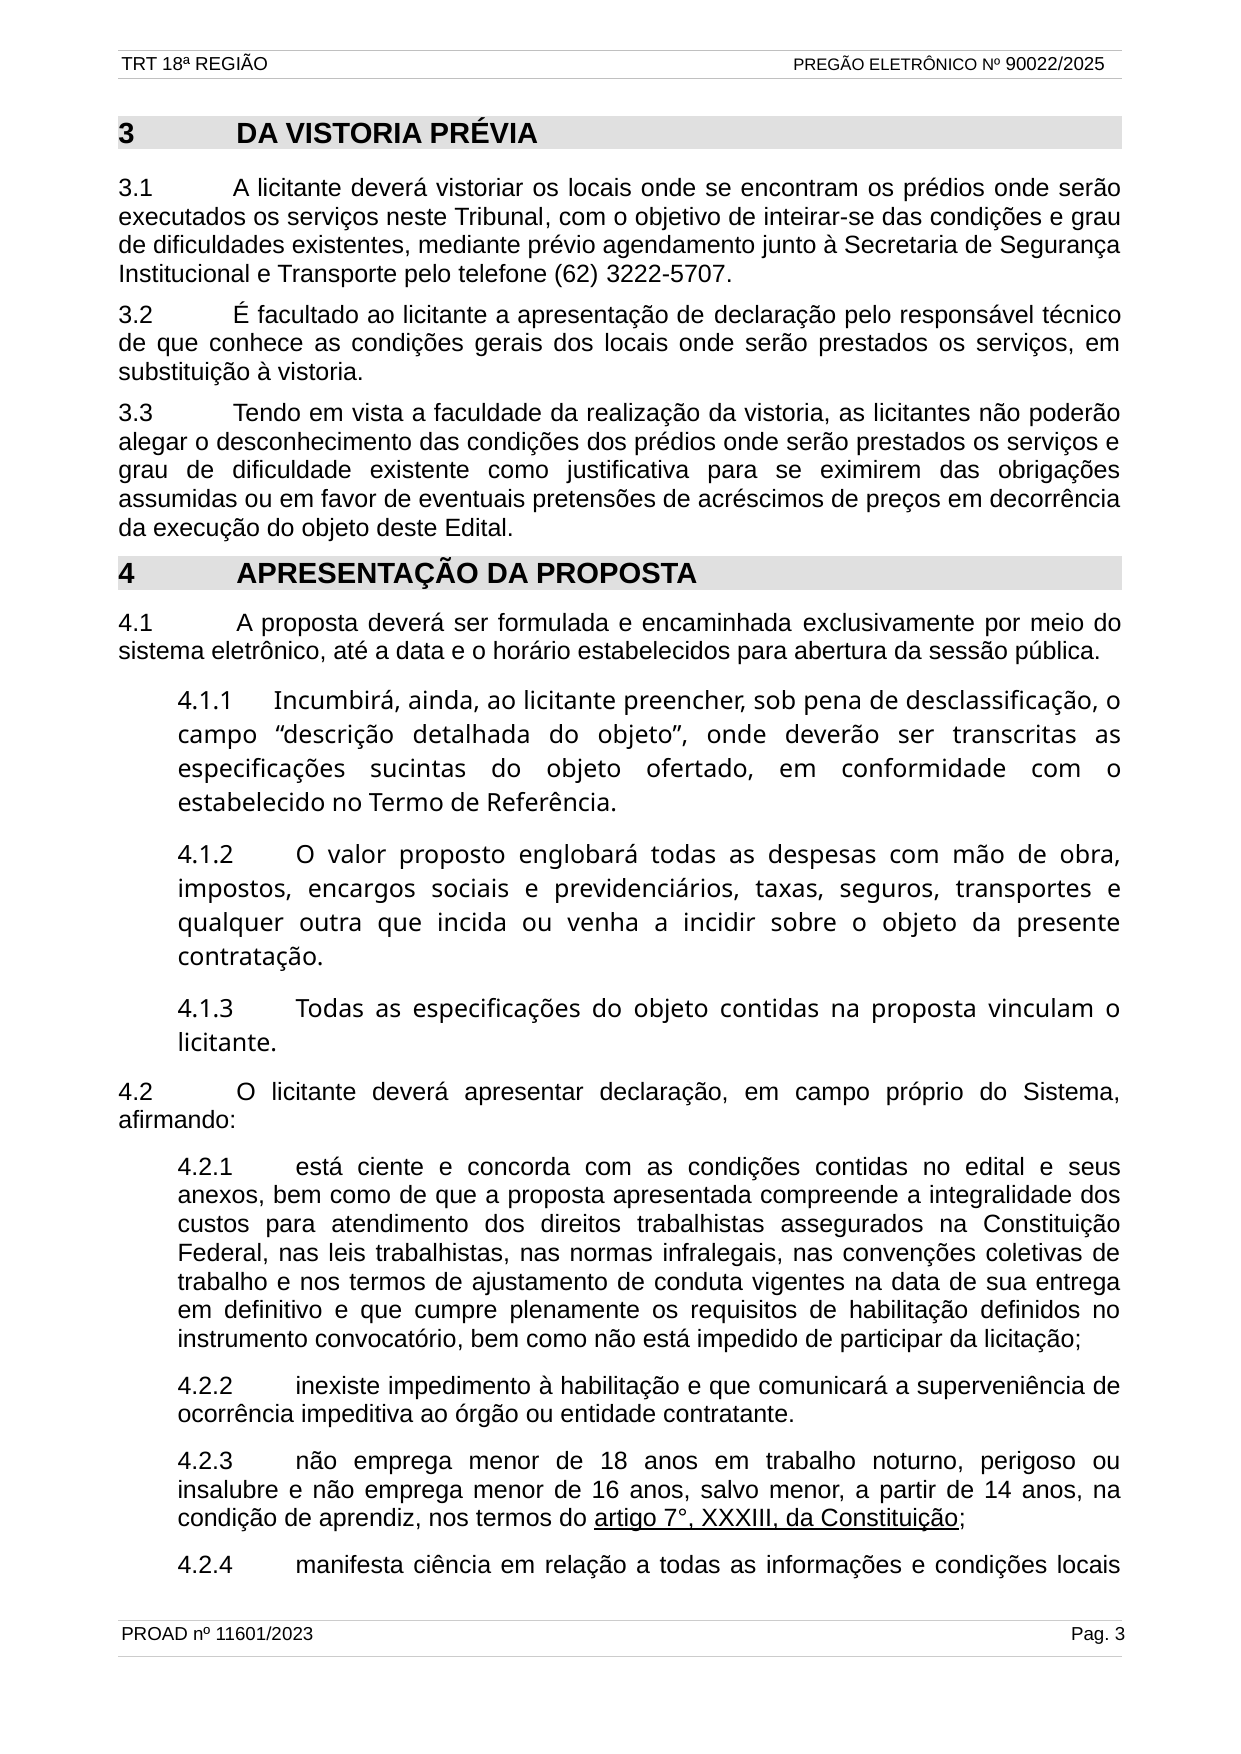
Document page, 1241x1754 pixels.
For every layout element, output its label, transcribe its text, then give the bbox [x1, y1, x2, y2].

text 4.2.2 inexiste impedimento à habilitação e que comunicará a superveniência de ocorrência impeditiva ao órgão ou entidade contratante. [177, 1371, 1122, 1428]
text 4.1.3 Todas as especificações do objeto contidas na proposta vinculam o licitante. [177, 991, 1122, 1059]
text 4.1.2 O valor proposto englobará todas as despesas com mão de obra, impostos, encargos sociais e previdenciários, taxas, seguros, transportes e qualquer outra que incida ou venha a incidir sobre o objeto da presente contratação. [177, 837, 1122, 973]
text 3.3 Tendo em vista a faculdade da realização da vistoria, as licitantes não poderão alegar o desconhecimento das condições dos prédios onde serão prestados os serviços e grau de dificuldade existente como justificativa para se eximirem das obrigações assumidas ou em favor de eventuais pretensões de acréscimos de preços em decorrência da execução do objeto deste Edital. [118, 398, 1122, 542]
text 3.1 A licitante deverá vistoriar os locais onde se encontram os prédios onde serão executados os serviços neste Tribunal, com o objetivo de inteirar-se das condições e grau de dificuldades existentes, mediante prévio agendamento junto à Secretaria de Segurança Institucional e Transporte pelo telefone (62) 3222-5707. [118, 173, 1122, 288]
text 4.1.1 Incumbirá, ainda, ao licitante preencher, sob pena de desclassificação, o campo “descrição detalhada do objeto”, onde deverão ser transcritas as especificações sucintas do objeto ofertado, em conformidade com o estabelecido no Termo de Referência. [177, 683, 1122, 819]
text 4.2.4 manifesta ciência em relação a todas as informações e condições locais [177, 1550, 1122, 1579]
text 4.2.3 não emprega menor de 18 anos em trabalho noturno, perigoso ou insalubre e não emprega menor de 16 anos, salvo menor, a partir de 14 anos, na condição de aprendiz, nos termos do artigo 7°, XXXIII, da Constituição; [177, 1446, 1122, 1532]
text 3.2 É facultado ao licitante a apresentação de declaração pelo responsável técnico de que conhece as condições gerais dos locais onde serão prestados os serviços, em substituição à vistoria. [118, 300, 1122, 386]
text 4.1 A proposta deverá ser formulada e encaminhada exclusivamente por meio do sistema eletrônico, até a data e o horário estabelecidos para abertura da sessão pública. [118, 608, 1122, 665]
text 4 APRESENTAÇÃO DA PROPOSTA [118, 556, 1122, 590]
text 4.2.1 está ciente e concorda com as condições contidas no edital e seus anexos, bem como de que a proposta apresentada compreende a integralidade dos custos para atendimento dos direitos trabalhistas assegurados na Constituição Federal, nas leis trabalhistas, nas normas infralegais, nas convenções coletivas de trabalho e nos termos de ajustamento de conduta vigentes na data de sua entrega em definitivo e que cumpre plenamente os requisitos de habilitação definidos no instrumento convocatório, bem como não está impedido de participar da licitação; [177, 1152, 1122, 1353]
text 4.2 O licitante deverá apresentar declaração, em campo próprio do Sistema, afirmando: [118, 1077, 1122, 1134]
text 3 DA VISTORIA PRÉVIA [118, 116, 1122, 149]
